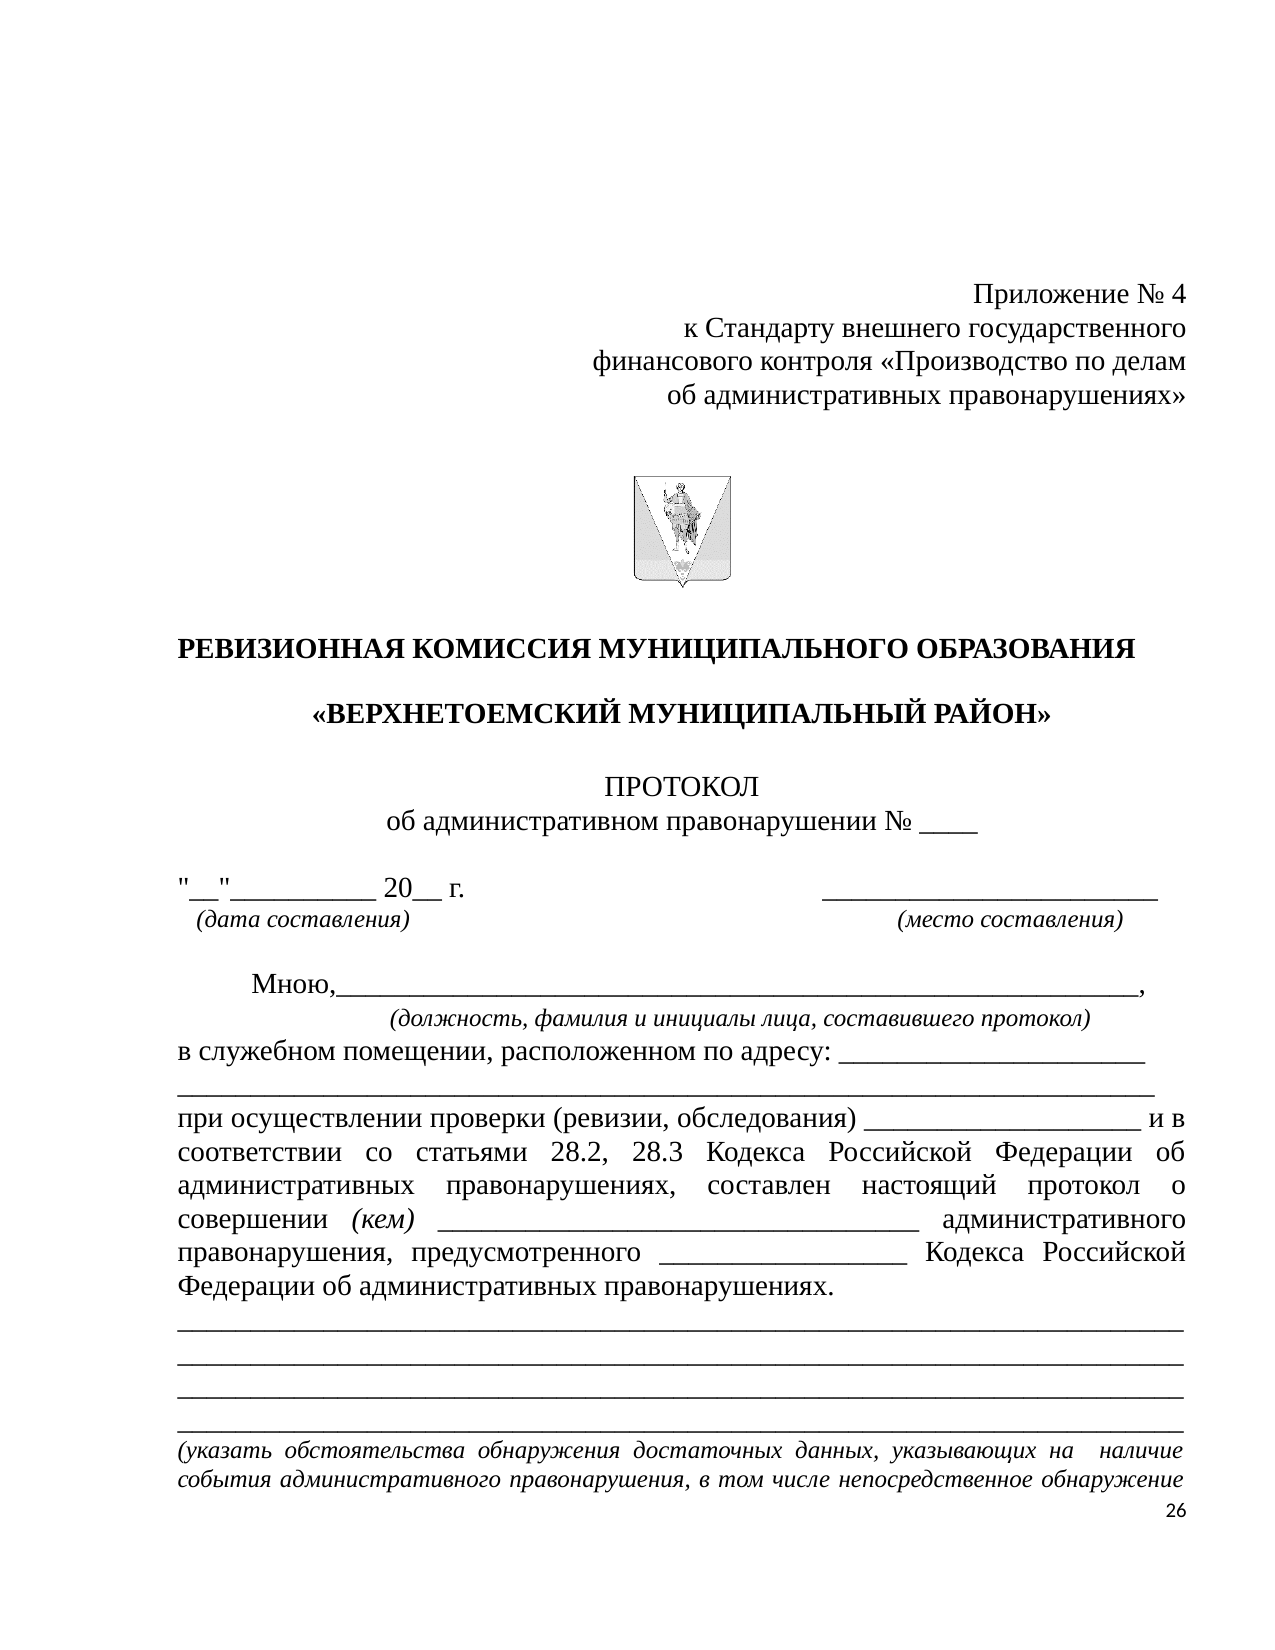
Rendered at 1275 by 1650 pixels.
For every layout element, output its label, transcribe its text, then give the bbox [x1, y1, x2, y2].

text «ВЕРХНЕТОЕМСКИЙ МУНИЦИПАЛЬНЫЙ РАЙОН» [177, 696, 1186, 729]
text при осуществлении проверки (ревизии, обследования) ___________________ и в соответствии со статьями 28.2, 28.3 Кодекса Российской Федерации об административных правонарушениях, составлен настоящий протокол о совершении (кем) _________________________________ административного правонарушения, предусмотренного _________________ Кодекса Российской Федерации об административных правонарушениях. [177, 1100, 1186, 1301]
text к Стандарту внешнего государственного финансового контроля «Производство по делам об административных правонарушениях» [591, 310, 1186, 410]
text об административном правонарушении № ____ [177, 803, 1186, 837]
text ПРОТОКОЛ [177, 769, 1186, 803]
text (указать обстоятельства обнаружения достаточных данных, указывающих на наличие события административного правонарушения, в том числе непосредственное обнаружение [177, 1436, 1186, 1493]
text РЕВИЗИОННАЯ КОМИССИЯ МУНИЦИПАЛЬНОГО ОБРАЗОВАНИЯ [177, 631, 1186, 665]
text _____________________________________________________________________ [177, 1301, 1186, 1335]
text Мною,_______________________________________________________, [177, 966, 1186, 999]
text в служебном помещении, расположенном по адресу: _____________________ [177, 1033, 1186, 1067]
text _______________________________________________________________________________________________________________________________________________________________________________________________________________ [177, 1335, 1186, 1436]
text ___________________________________________________________________ [177, 1067, 1186, 1100]
text (должность, фамилия и инициалы лица, составившего протокол) [177, 999, 1186, 1033]
text "__"__________ 20__ г. _______________________ [177, 870, 1186, 904]
text Приложение № 4 [679, 276, 1186, 310]
text (дата составления) (место составления) [177, 904, 1186, 932]
